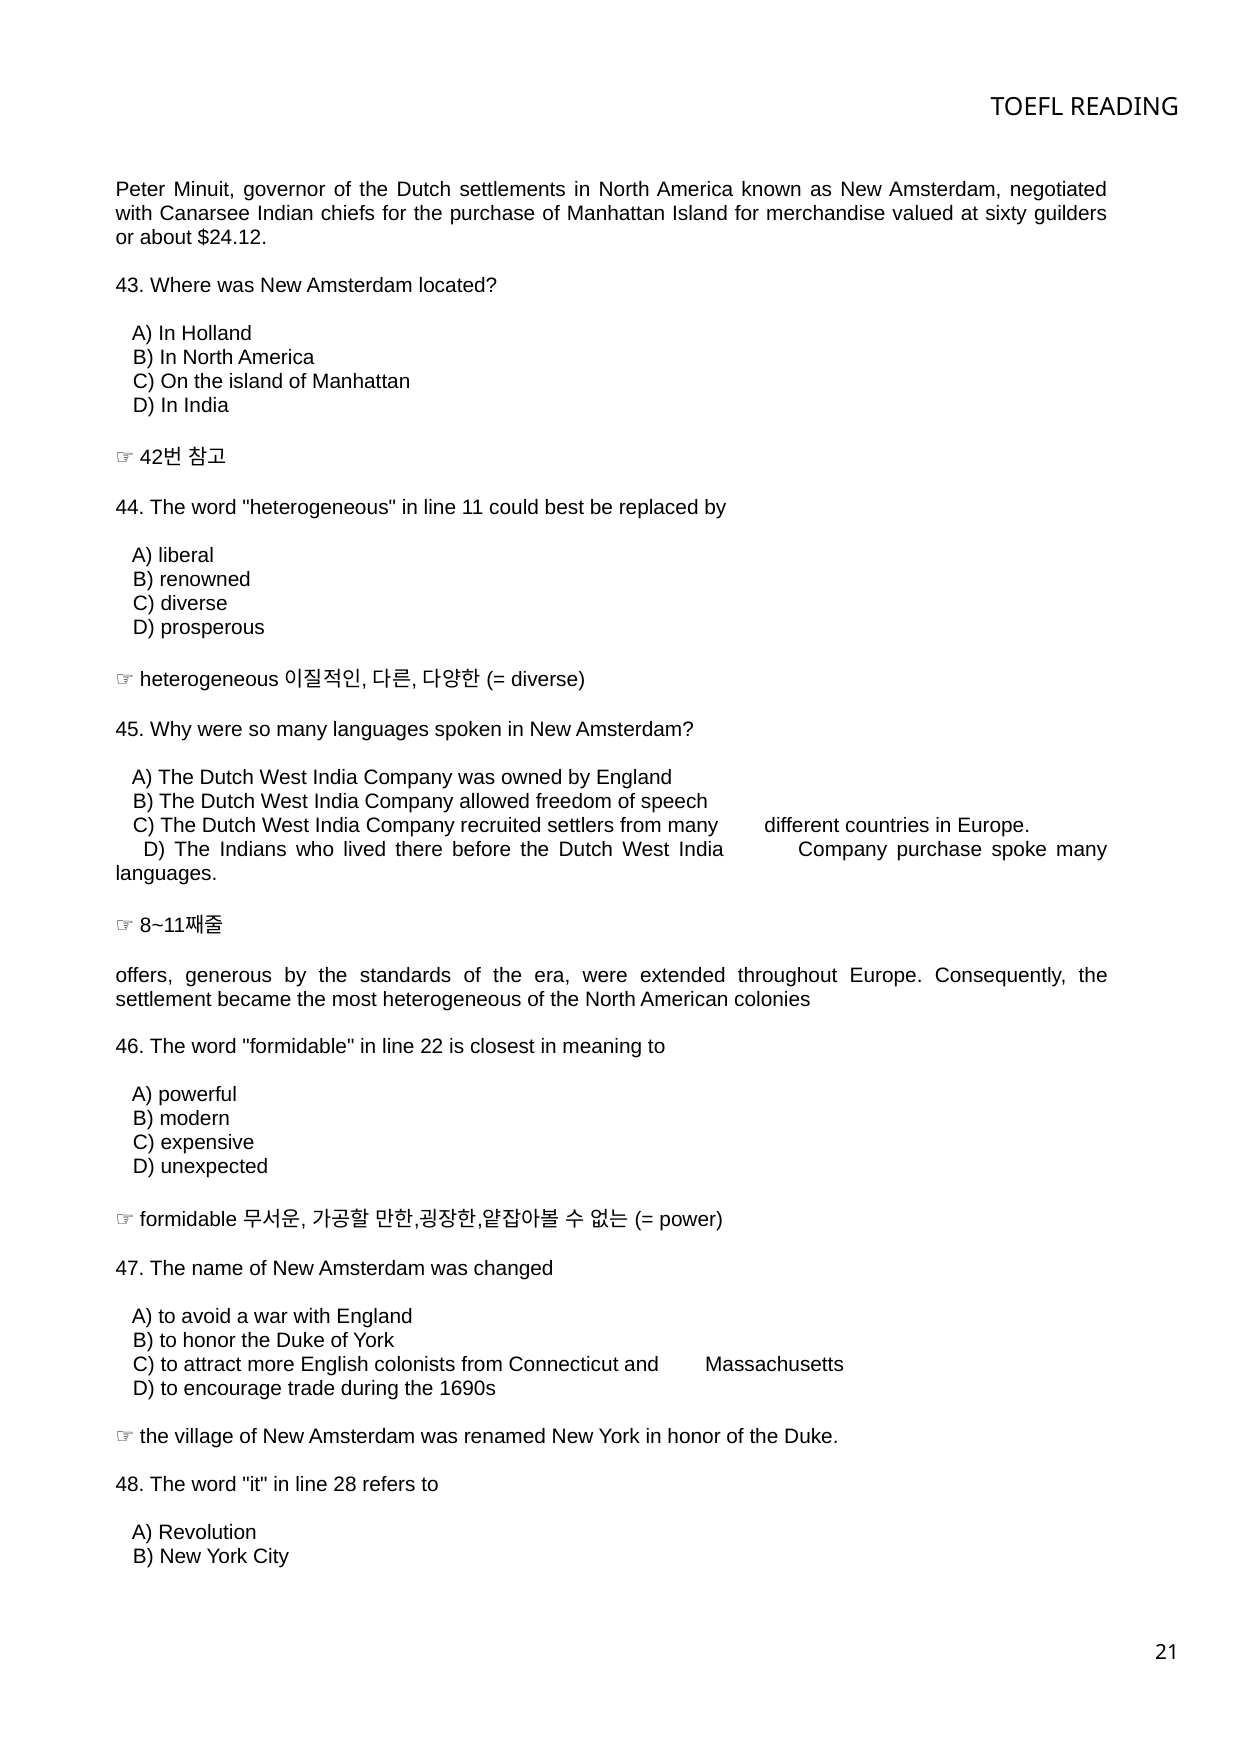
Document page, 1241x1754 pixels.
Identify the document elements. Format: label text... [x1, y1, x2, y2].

text Peter Minuit, governor of the Dutch settlements in North America known as New Amsterdam, negotiated with Canarsee Indian chiefs for the purchase of Manhattan Island for merchandise valued at sixty guilders or about $24.12. [115, 177, 1109, 249]
text C) expensive [115, 1130, 1109, 1154]
text C) to attract more English colonists from Connecticut and Massachusetts [115, 1352, 1109, 1376]
text ☞ the village of New Amsterdam was renamed New York in honor of the Duke. [115, 1424, 1109, 1448]
text B) New York City [115, 1544, 1109, 1568]
text B) to honor the Duke of York [115, 1328, 1109, 1352]
text A) Revolution [115, 1520, 1109, 1544]
text ☞ 8~11째줄 [115, 908, 1109, 938]
text A) liberal [115, 543, 1109, 567]
text A) powerful [115, 1082, 1109, 1106]
text B) renowned [115, 567, 1109, 591]
text 44. The word "heterogeneous" in line 11 could best be replaced by [115, 495, 1109, 519]
text 43. Where was New Amsterdam located? [115, 273, 1109, 297]
text C) The Dutch West India Company recruited settlers from many different countries in Europe. [115, 812, 1109, 836]
text B) modern [115, 1106, 1109, 1130]
text C) diverse [115, 591, 1109, 614]
text D) prosperous [115, 614, 1109, 638]
text A) The Dutch West India Company was owned by England [115, 764, 1109, 788]
text D) to encourage trade during the 1690s [115, 1376, 1109, 1400]
text A) to avoid a war with England [115, 1304, 1109, 1328]
text 48. The word "it" in line 28 refers to [115, 1472, 1109, 1496]
text 47. The name of New Amsterdam was changed [115, 1256, 1109, 1280]
text 46. The word "formidable" in line 22 is closest in meaning to [115, 1034, 1109, 1058]
text D) In India [115, 393, 1109, 417]
text ☞ heterogeneous 이질적인, 다른, 다양한 (= diverse) [115, 662, 1109, 693]
text B) In North America [115, 345, 1109, 369]
text B) The Dutch West India Company allowed freedom of speech [115, 788, 1109, 812]
text ☞ 42번 참고 [115, 441, 1109, 471]
text D) The Indians who lived there before the Dutch West India Company purchase spoke many languages. [115, 836, 1109, 884]
text C) On the island of Manhattan [115, 369, 1109, 393]
text 45. Why were so many languages spoken in New Amsterdam? [115, 717, 1109, 741]
text A) In Holland [115, 321, 1109, 345]
text offers, generous by the standards of the era, were extended throughout Europe. Consequently, the settlement became the most heterogeneous of the North American colonies [115, 962, 1109, 1010]
text D) unexpected [115, 1154, 1109, 1178]
text ☞ formidable 무서운, 가공할 만한,굉장한,얕잡아볼 수 없는 (= power) [115, 1202, 1109, 1232]
